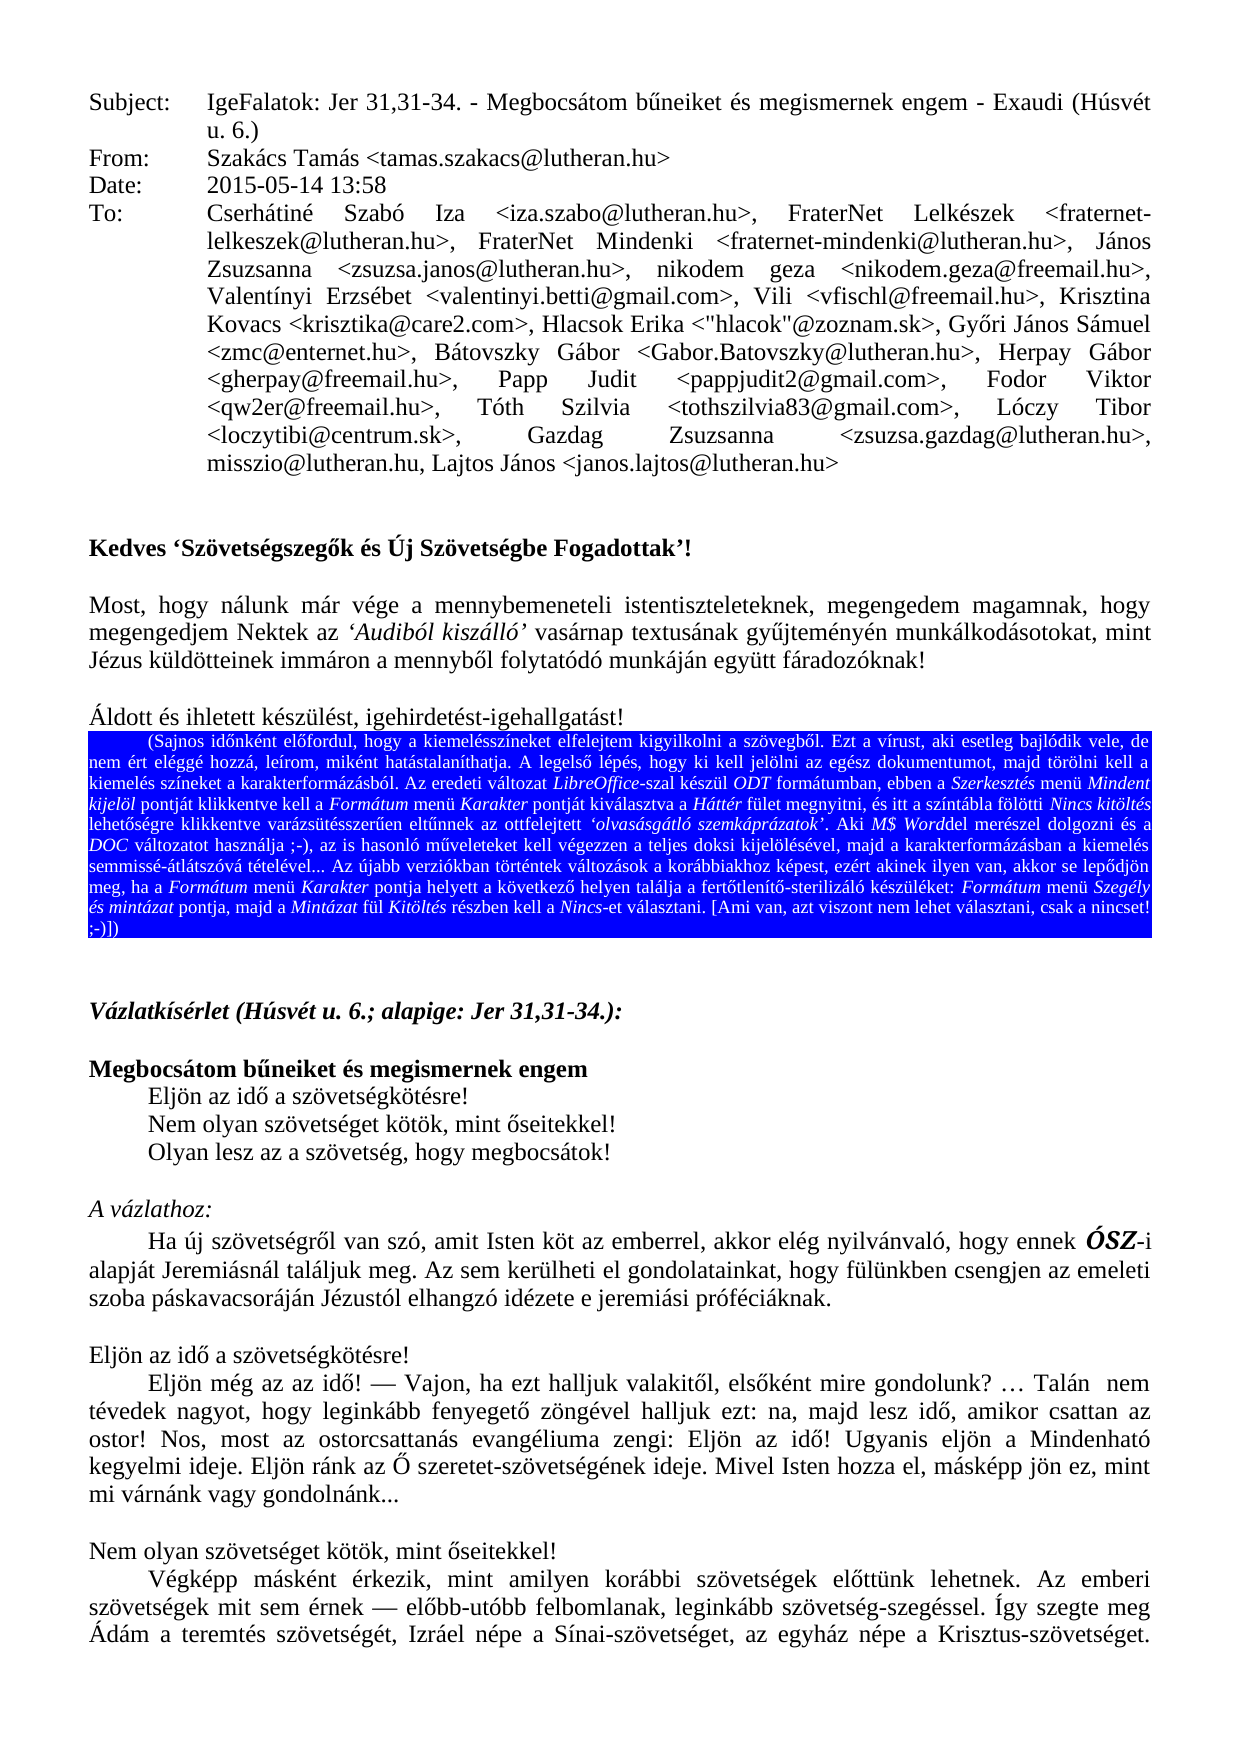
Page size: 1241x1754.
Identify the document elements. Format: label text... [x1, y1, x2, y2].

text (Sajnos időnként előfordul, hogy a kiemelésszíneket elfelejtem kigyilkolni a szövegből. Ezt a vírust, aki esetleg bajlódik vele, de nem ért eléggé hozzá, leírom, miként hatástalaníthatja. A legelső lépés, hogy ki kell jelölni az egész dokumentumot, majd törölni kell a kiemelés színeket a karakterformázásból. Az eredeti változat LibreOffice-szal készül ODT formátumban, ebben a Szerkesztés menü Mindent kijelöl pontját klikkentve kell a Formátum menü Karakter pontját kiválasztva a Háttér fület megnyitni, és itt a színtábla fölötti Nincs kitöltés lehetőségre klikkentve varázsütésszerűen eltűnnek az ottfelejtett ‘olvasásgátló szemkáprázatok’. Aki M$ Worddel merészel dolgozni és a DOC változatot használja ;‑), az is hasonló műveleteket kell végezzen a teljes doksi kijelölésével, majd a karakterformázásban a kiemelés semmissé-átlátszóvá tételével... Az újabb verziókban történtek változások a korábbiakhoz képest, ezért akinek ilyen van, akkor se lepődjön meg, ha a Formátum menü Karakter pontja helyett a következő helyen találja a fertőtlenítő-sterilizáló készüléket: Formátum menü Szegély és mintázat pontja, majd a Mintázat fül Kitöltés részben kell a Nincs-et választani. [Ami van, azt viszont nem lehet választani, csak a nincset! ;‑)]) [88, 731, 1152, 938]
text Eljön az idő a szövetségkötésre! [88, 1342, 1152, 1369]
text Ha új szövetségről van szó, amit Isten köt az emberrel, akkor elég nyilvánvaló, hogy ennek ÓSZ‑i alapját Jeremiásnál találjuk meg. Az sem kerülheti el gondolatainkat, hogy fülünkben csengjen az emeleti szoba páskavacsoráján Jézustól elhangzó idézete e jeremiási próféciáknak. [88, 1223, 1152, 1312]
text Eljön még az az idő! ― Vajon, ha ezt halljuk valakitől, elsőként mire gondolunk? … Talán nem tévedek nagyot, hogy leginkább fenyegető zöngével halljuk ezt: na, majd lesz idő, amikor csattan az ostor! Nos, most az ostorcsattanás evangéliuma zengi: Eljön az idő! Ugyanis eljön a Mindenható kegyelmi ideje. Eljön ránk az Ő szeretet-szövetségének ideje. Mivel Isten hozza el, másképp jön ez, mint mi várnánk vagy gondolnánk... [88, 1369, 1152, 1508]
text To: Cserhátiné Szabó Iza <iza.szabo@lutheran.hu>, FraterNet Lelkészek <fraternet-lelkeszek@lutheran.hu>, FraterNet Mindenki <fraternet-mindenki@lutheran.hu>, János Zsuzsanna <zsuzsa.janos@lutheran.hu>, nikodem geza <nikodem.geza@freemail.hu>, Valentínyi Erzsébet <valentinyi.betti@gmail.com>, Vili <vfischl@freemail.hu>, Krisztina Kovacs <krisztika@care2.com>, Hlacsok Erika <"hlacok"@zoznam.sk>, Győri János Sámuel <zmc@enternet.hu>, Bátovszky Gábor <Gabor.Batovszky@lutheran.hu>, Herpay Gábor <gherpay@freemail.hu>, Papp Judit <pappjudit2@gmail.com>, Fodor Viktor <qw2er@freemail.hu>, Tóth Szilvia <tothszilvia83@gmail.com>, Lóczy Tibor <loczytibi@centrum.sk>, Gazdag Zsuzsanna <zsuzsa.gazdag@lutheran.hu>, misszio@lutheran.hu, Lajtos János <janos.lajtos@lutheran.hu> [88, 199, 1152, 476]
text From: Szakács Tamás <tamas.szakacs@lutheran.hu> [88, 144, 1152, 172]
text Subject: IgeFalatok: Jer 31,31-34. - Megbocsátom bűneiket és megismernek engem - Exaudi (Húsvét u. 6.) [88, 88, 1152, 144]
text Áldott és ihletett készülést, igehirdetést-igehallgatást! [88, 703, 1152, 731]
text Nem olyan szövetséget kötök, mint őseitekkel! [88, 1537, 1152, 1565]
text Eljön az idő a szövetségkötésre! [88, 1082, 1152, 1110]
text Most, hogy nálunk már vége a mennybemeneteli istentiszteleteknek, megengedem magamnak, hogy megengedjem Nektek az ‘Audiból kiszálló’ vasárnap textusának gyűjteményén munkálkodásotokat, mint Jézus küldötteinek immáron a mennyből folytatódó munkáján együtt fáradozóknak! [88, 591, 1152, 674]
text A vázlathoz: [88, 1195, 1152, 1223]
text Végképp másként érkezik, mint amilyen korábbi szövetségek előttünk lehetnek. Az emberi szövetségek mit sem érnek ― előbb-utóbb felbomlanak, leginkább szövetség-szegéssel. Így szegte meg Ádám a teremtés szövetségét, Izráel népe a Sínai-szövetséget, az egyház népe a Krisztus-szövetséget. [88, 1565, 1152, 1648]
text Olyan lesz az a szövetség, hogy megbocsátok! [88, 1138, 1152, 1166]
text Date: 2015-05-14 13:58 [88, 172, 1152, 199]
text Vázlatkísérlet (Húsvét u. 6.; alapige: Jer 31,31-34.): [88, 997, 1152, 1025]
text Nem olyan szövetséget kötök, mint őseitekkel! [88, 1110, 1152, 1138]
text Megbocsátom bűneiket és megismernek engem [88, 1055, 1152, 1082]
subtitle Kedves ‘Szövetségszegők és Új Szövetségbe Fogadottak’! [88, 534, 1152, 561]
